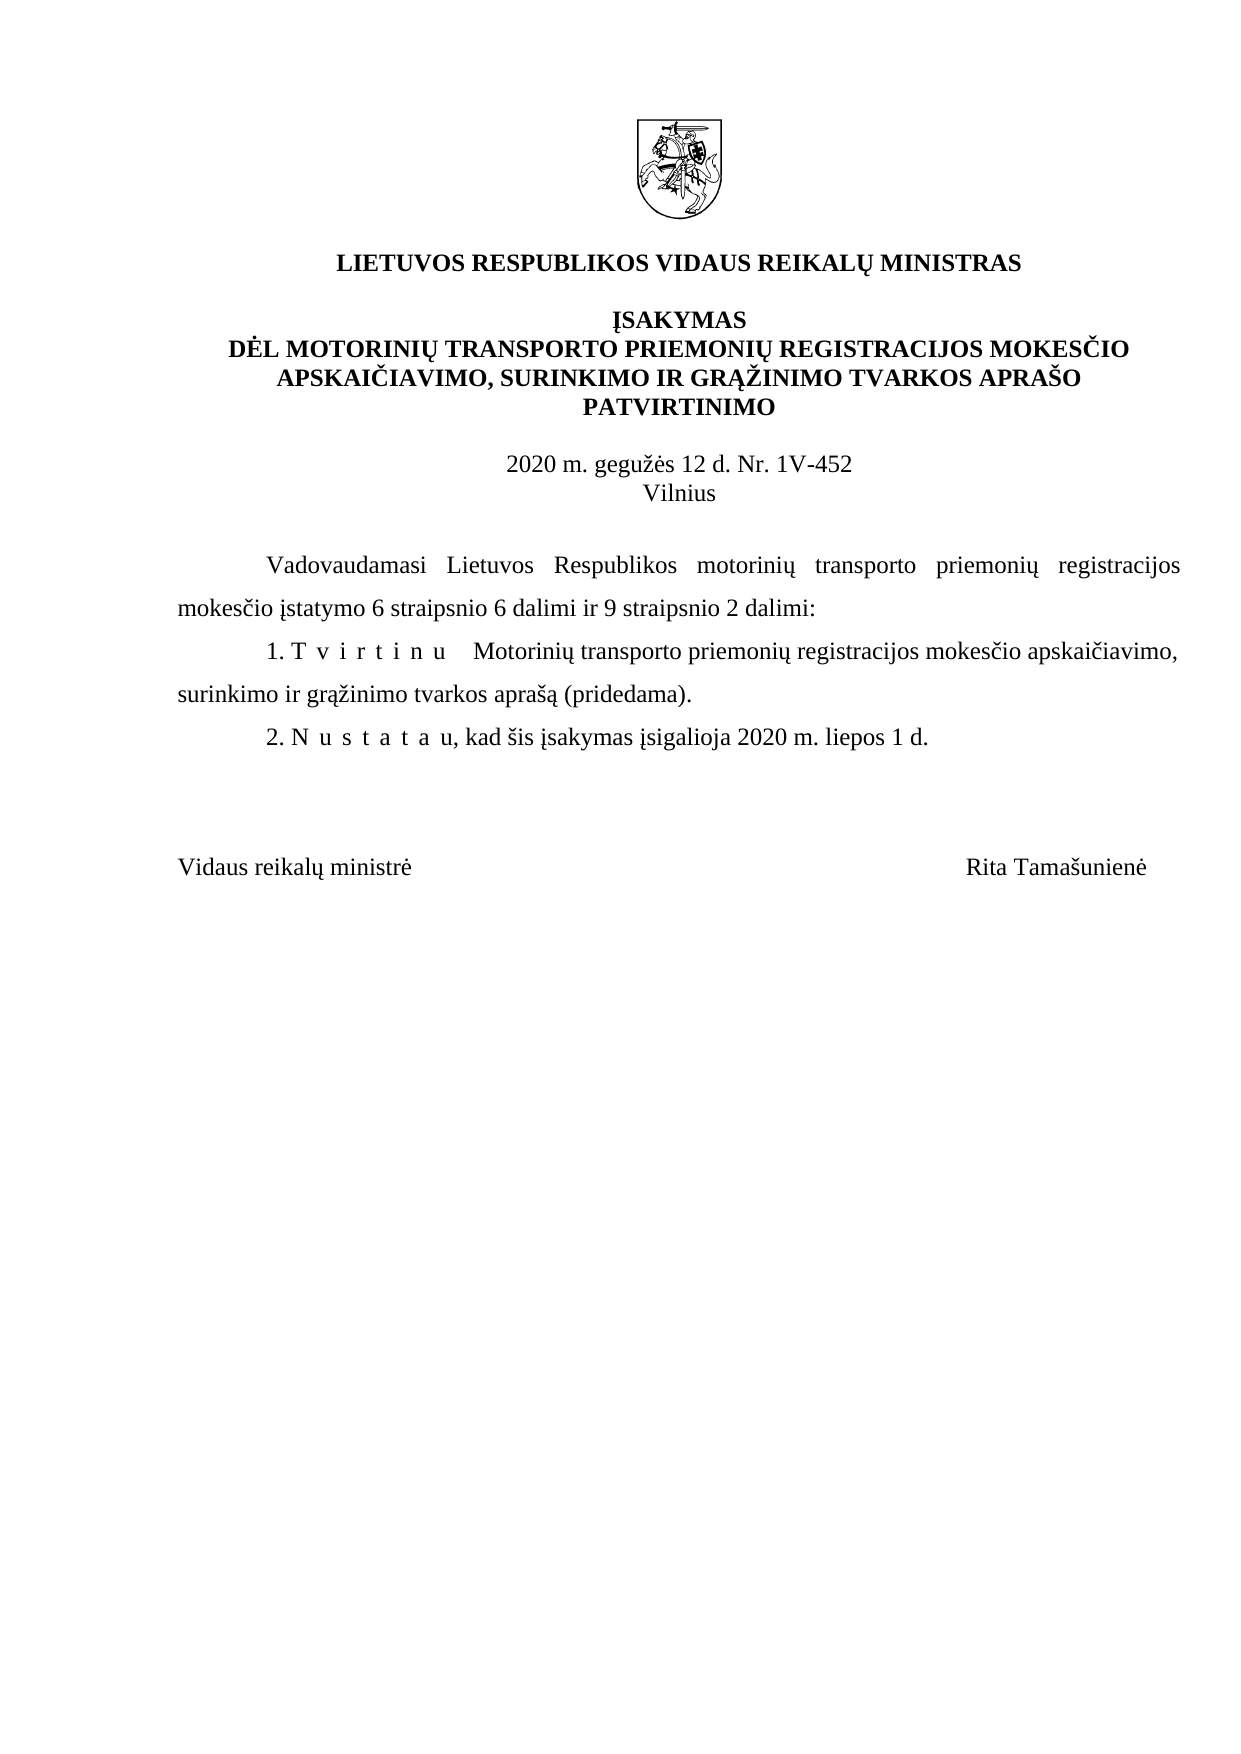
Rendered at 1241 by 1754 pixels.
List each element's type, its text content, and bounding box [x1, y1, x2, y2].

text Vilnius [177, 478, 1181, 507]
text 2. Nustatau, kad šis įsakymas įsigalioja 2020 m. liepos 1 d. [177, 722, 1181, 751]
text 1. Tvirtinu Motorinių transporto priemonių registracijos mokesčio apskaičiavimo, surinkimo ir grąžinimo tvarkos aprašą (pridedama). [177, 636, 1181, 708]
text Vadovaudamasi Lietuvos Respublikos motorinių transporto priemonių registracijos mokesčio įstatymo 6 straipsnio 6 dalimi ir 9 straipsnio 2 dalimi: [177, 550, 1181, 622]
text Vidaus reikalų ministrė Rita Tamašunienė [177, 852, 1181, 880]
text 2020 m. gegužės 12 d. Nr. 1V-452 [177, 449, 1181, 478]
text LIETUVOS RESPUBLIKOS VIDAUS REIKALŲ MINISTRAS [177, 248, 1181, 277]
text DĖL MOTORINIŲ TRANSPORTO PRIEMONIŲ REGISTRACIJOS MOKESČIO APSKAIČIAVIMO, SURINKIMO IR GRĄŽINIMO tvarkos aprašo PATVIRTINIMO [177, 334, 1181, 420]
text ĮSAKYMAS [177, 305, 1181, 334]
